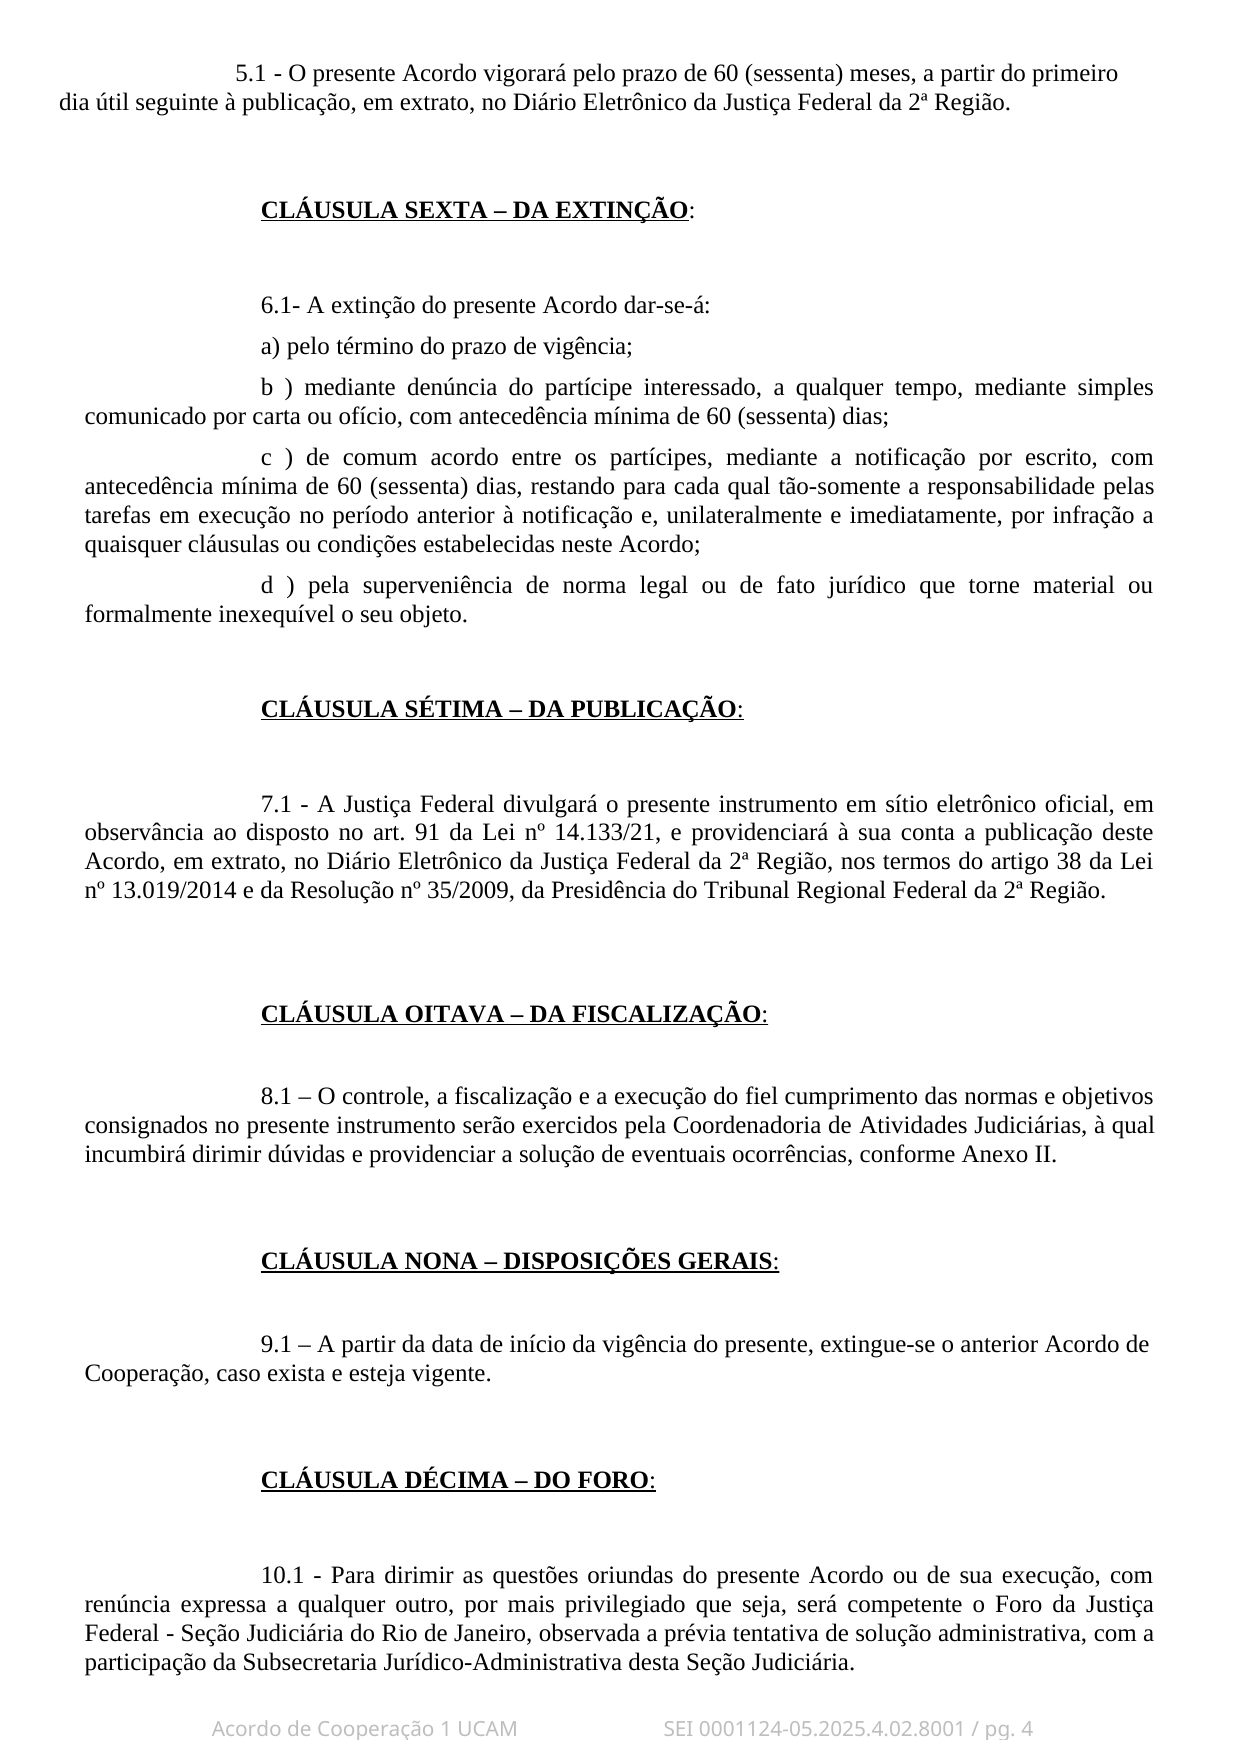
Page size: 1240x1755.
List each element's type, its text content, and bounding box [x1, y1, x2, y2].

text 6.1- A extinção do presente Acordo dar-se-á: [261, 290, 1181, 318]
subtitle CLÁUSULA NONA – DISPOSIÇÕES GERAIS: [261, 1246, 1181, 1275]
text 9.1 – A partir da data de início da vigência do presente, extingue-se o anterior Acordo de Cooperação, caso exista e esteja vigente. [84, 1329, 1181, 1386]
text 10.1 - Para dirimir as questões oriundas do presente Acordo ou de sua execução, com renúncia expressa a qualquer outro, por mais privilegiado que seja, será competente o Foro da Justiça Federal - Seção Judiciária do Rio de Janeiro, observada a prévia tentativa de solução administrativa, com a participação da Subsecretaria Jurídico-Administrativa desta Seção Judiciária. [84, 1560, 1155, 1675]
subtitle CLÁUSULA DÉCIMA – DO FORO: [261, 1465, 1181, 1494]
subtitle CLÁUSULA SÉTIMA – DA PUBLICAÇÃO: [261, 694, 1181, 722]
list - O presente Acordo vigorará pelo prazo de 60 (sessenta) meses, a partir do primeiro dia útil seguinte à publicação, em extrato, no Diário Eletrônico da Justiça Federal da 2ª Região. [59, 58, 1153, 116]
text 8.1 – O controle, a fiscalização e a execução do fiel cumprimento das normas e objetivos consignados no presente instrumento serão exercidos pela Coordenadoria de Atividades Judiciárias, à qual incumbirá dirimir dúvidas e providenciar a solução de eventuais ocorrências, conforme Anexo II. [84, 1081, 1155, 1168]
subtitle CLÁUSULA OITAVA – DA FISCALIZAÇÃO: [261, 999, 1181, 1028]
subtitle CLÁUSULA SEXTA – DA EXTINÇÃO: [261, 195, 1181, 223]
text d ) pela superveniência de norma legal ou de fato jurídico que torne material ou formalmente inexequível o seu objeto. [84, 570, 1154, 627]
text a) pelo término do prazo de vigência; [261, 331, 1181, 360]
text c ) de comum acordo entre os partícipes, mediante a notificação por escrito, com antecedência mínima de 60 (sessenta) dias, restando para cada qual tão-somente a responsabilidade pelas tarefas em execução no período anterior à notificação e, unilateralmente e imediatamente, por infração a quaisquer cláusulas ou condições estabelecidas neste Acordo; [84, 442, 1155, 557]
text b ) mediante denúncia do partícipe interessado, a qualquer tempo, mediante simples comunicado por carta ou ofício, com antecedência mínima de 60 (sessenta) dias; [84, 372, 1156, 430]
text 7.1 - A Justiça Federal divulgará o presente instrumento em sítio eletrônico oficial, em observância ao disposto no art. 91 da Lei nº 14.133/21, e providenciará à sua conta a publicação deste Acordo, em extrato, no Diário Eletrônico da Justiça Federal da 2ª Região, nos termos do artigo 38 da Lei nº 13.019/2014 e da Resolução nº 35/2009, da Presidência do Tribunal Regional Federal da 2ª Região. [84, 789, 1156, 904]
